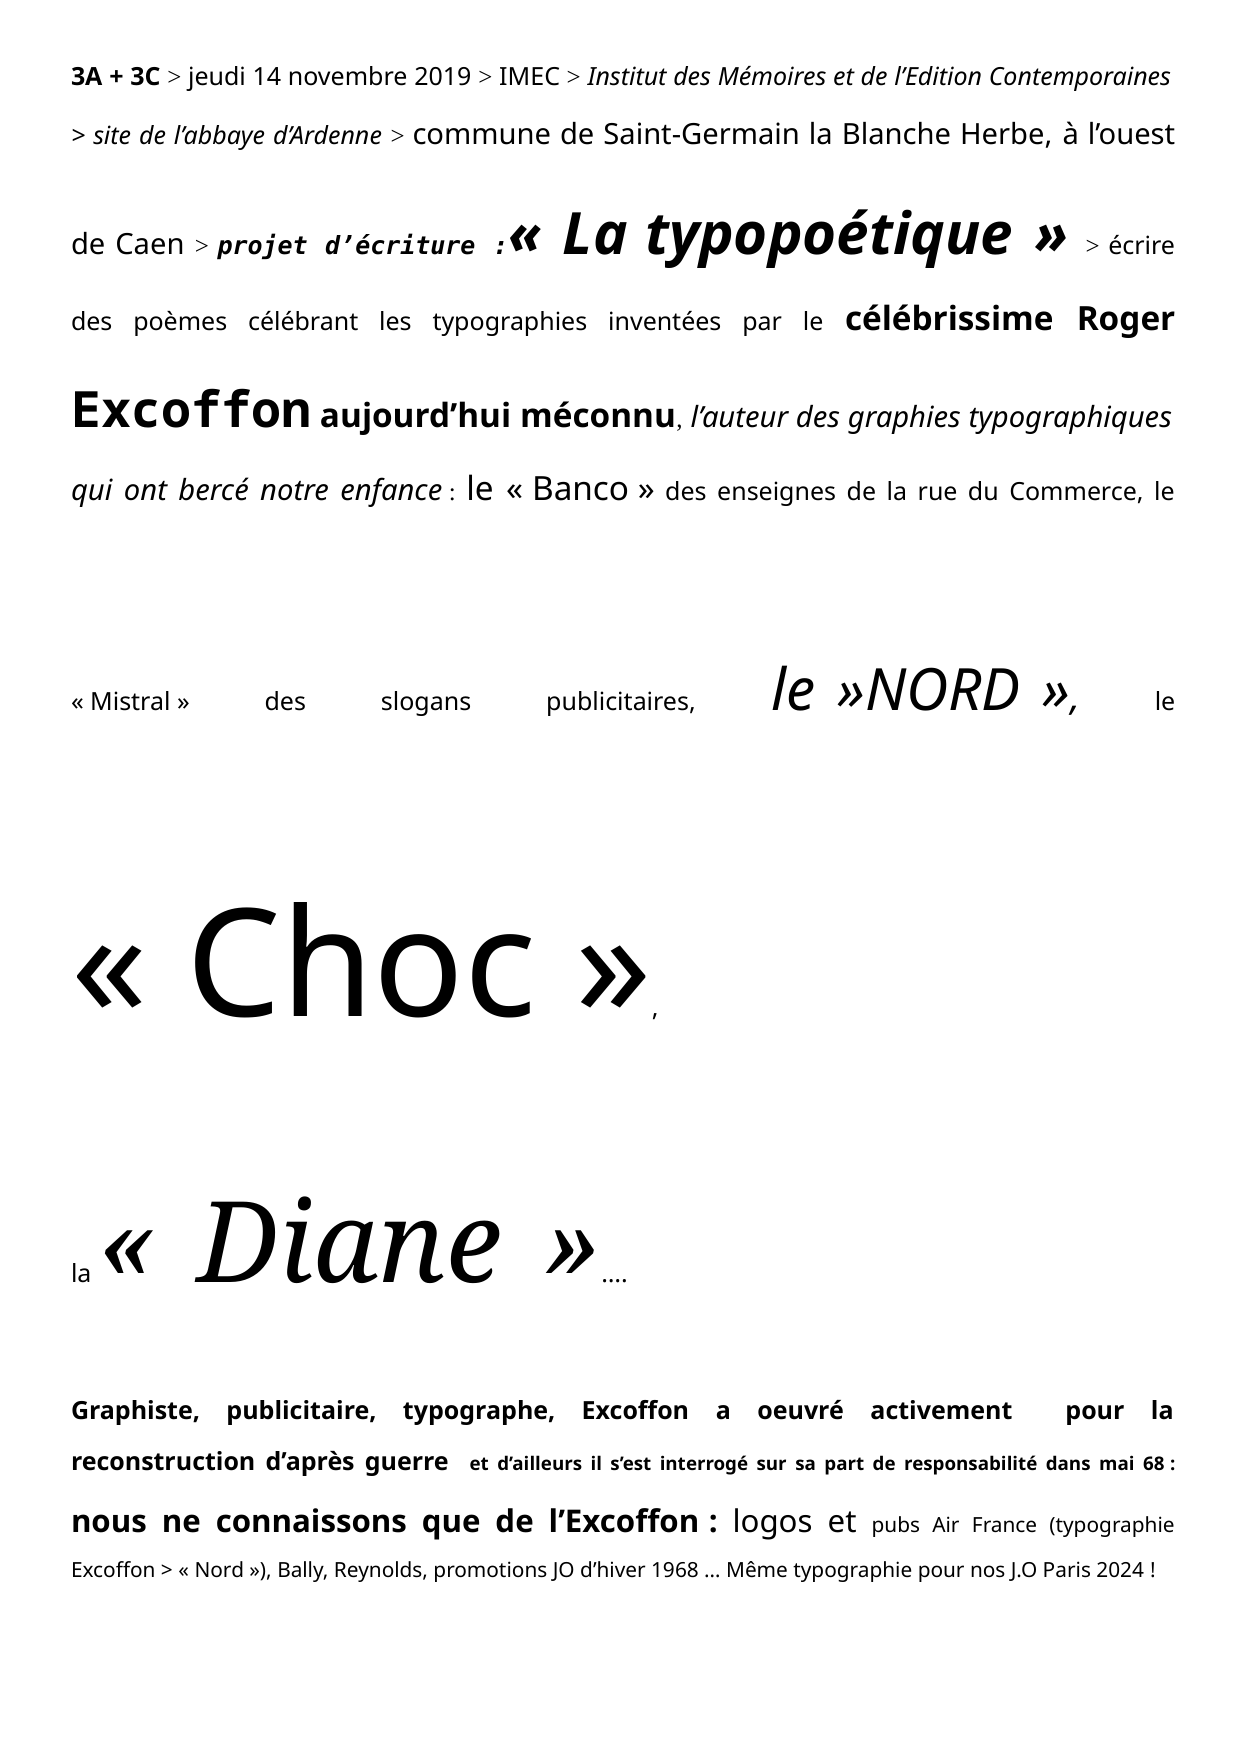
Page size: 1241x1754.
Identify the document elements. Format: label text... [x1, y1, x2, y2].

text Graphiste, publicitaire, typographe, Excoffon a oeuvré activement pour la reconstruction d’après guerre et d’ailleurs il s’est interrogé sur sa part de responsabilité dans mai 68 : nous ne connaissons que de l’Excoffon : logos et pubs Air France (typographie Excoffon > « Nord »), Bally, Reynolds, promotions JO d’hiver 1968 … Même typographie pour nos J.O Paris 2024 ! [71, 1392, 1175, 1584]
text 3A + 3C > jeudi 14 novembre 2019 > IMEC > Institut des Mémoires et de l’Edition Contemporaines > site de l’abbaye d’Ardenne > commune de Saint-Germain la Blanche Herbe, à l’ouest de Caen > projet d’écriture :« La typopoétique » > écrire des poèmes célébrant les typographies inventées par le célébrissime Roger Excoffon aujourd’hui méconnu, l’auteur des graphies typographiques qui ont bercé notre enfance : le « Banco » des enseignes de la rue du Commerce, le « Mistral » des slogans publicitaires, le »NORD », le « Choc », [71, 59, 1175, 1061]
text la « Diane »…. [71, 1163, 1175, 1316]
